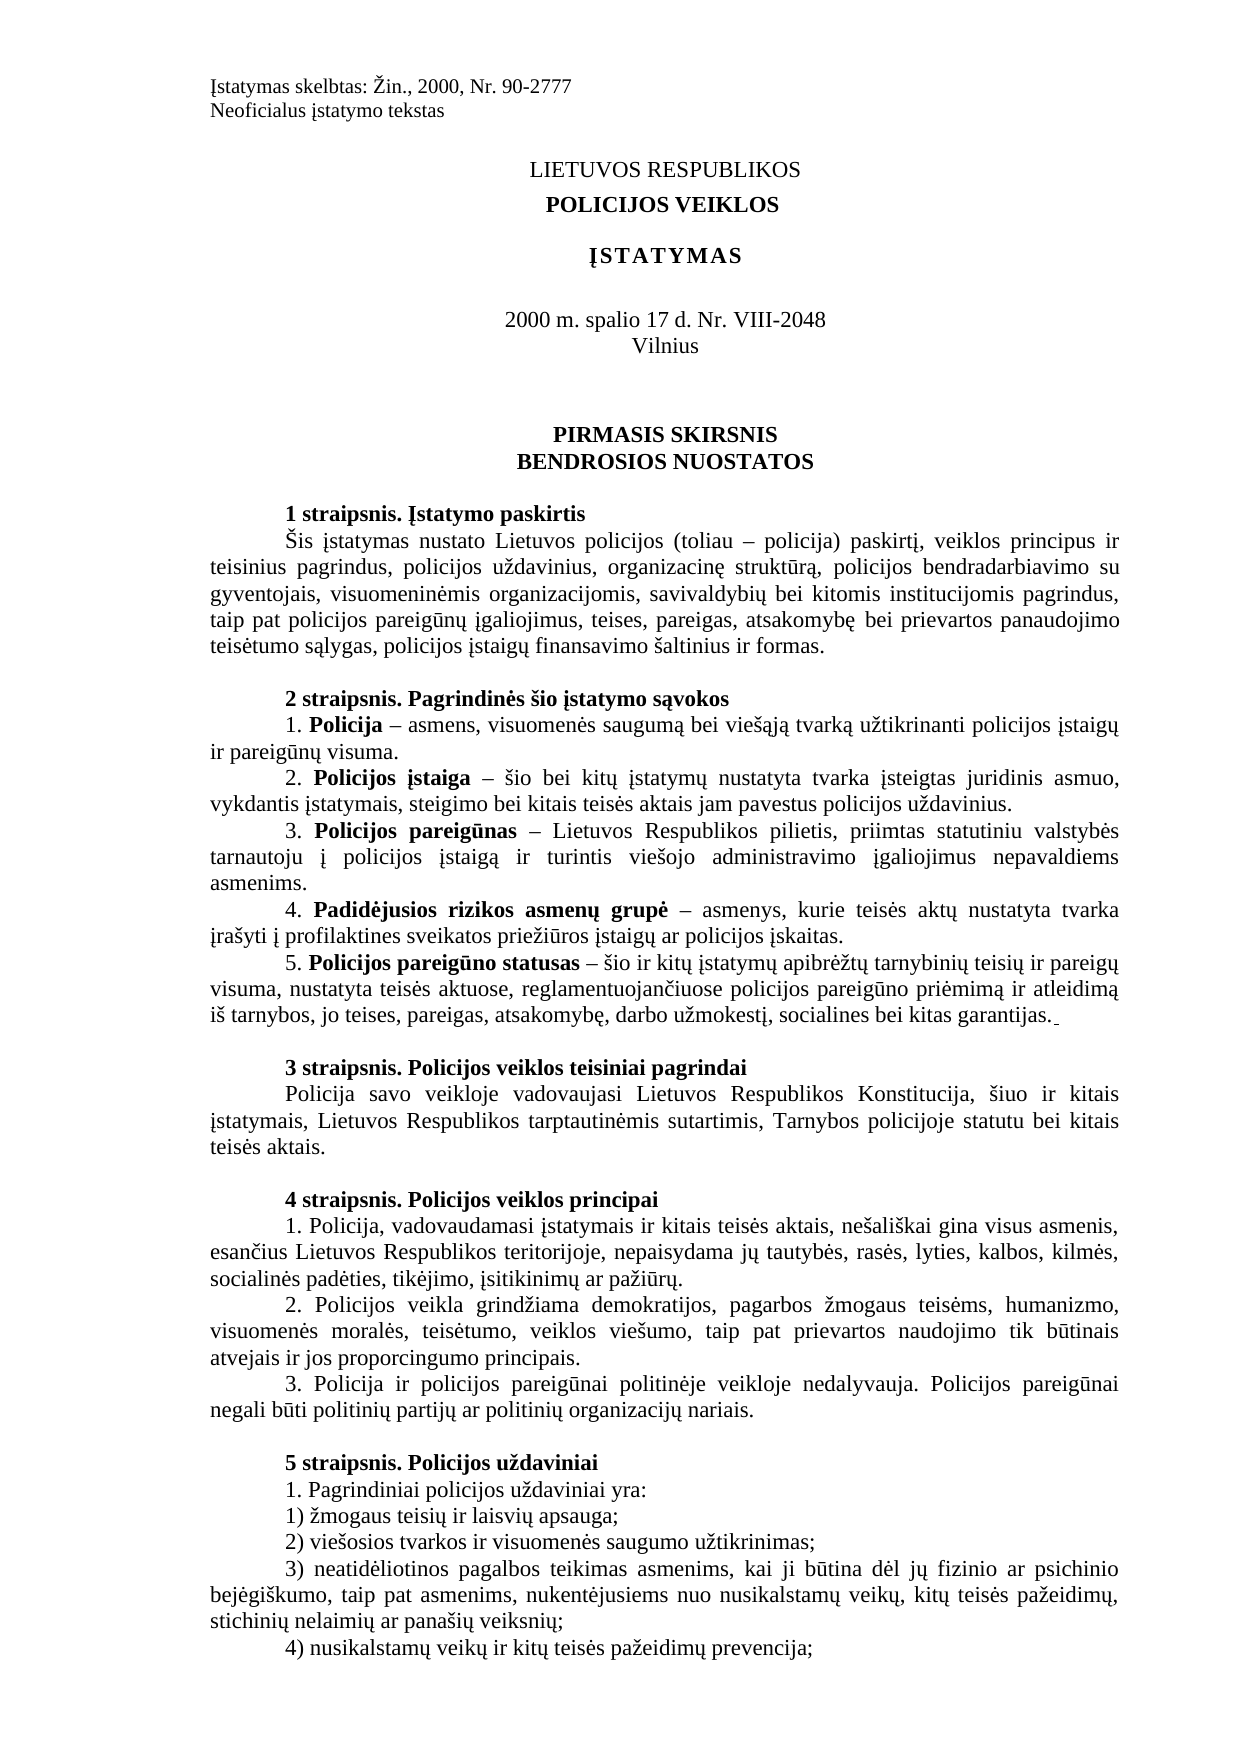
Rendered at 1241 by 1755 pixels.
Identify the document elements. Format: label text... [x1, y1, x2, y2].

text 4. Padidėjusios rizikos asmenų grupė – asmenys, kurie teisės aktų nustatyta tvarka įrašyti į profilaktines sveikatos priežiūros įstaigų ar policijos įskaitas. [210, 896, 1120, 948]
text 3. Policija ir policijos pareigūnai politinėje veikloje nedalyvauja. Policijos pareigūnai negali būti politinių partijų ar politinių organizacijų nariais. [210, 1370, 1120, 1423]
text 2. Policijos veikla grindžiama demokratijos, pagarbos žmogaus teisėms, humanizmo, visuomenės moralės, teisėtumo, veiklos viešumo, taip pat prievartos naudojimo tik būtinais atvejais ir jos proporcingumo principais. [210, 1291, 1120, 1370]
text POLICIJOS VEIKLOS [210, 191, 1120, 217]
text Policija savo veikloje vadovaujasi Lietuvos Respublikos Konstitucija, šiuo ir kitais įstatymais, Lietuvos Respublikos tarptautinėmis sutartimis, Tarnybos policijoje statutu bei kitais teisės aktais. [210, 1080, 1120, 1159]
text 5. Policijos pareigūno statusas – šio ir kitų įstatymų apibrėžtų tarnybinių teisių ir pareigų visuma, nustatyta teisės aktuose, reglamentuojančiuose policijos pareigūno priėmimą ir atleidimą iš tarnybos, jo teises, pareigas, atsakomybę, darbo užmokestį, socialines bei kitas garantijas. [210, 948, 1120, 1028]
text 5 straipsnis. Policijos uždaviniai [210, 1449, 1120, 1476]
text 1. Policija, vadovaudamasi įstatymais ir kitais teisės aktais, nešališkai gina visus asmenis, esančius Lietuvos Respublikos teritorijoje, nepaisydama jų tautybės, rasės, lyties, kalbos, kilmės, socialinės padėties, tikėjimo, įsitikinimų ar pažiūrų. [210, 1212, 1120, 1291]
text 1. Policija – asmens, visuomenės saugumą bei viešąją tvarką užtikrinanti policijos įstaigų ir pareigūnų visuma. [210, 711, 1120, 764]
text 3) neatidėliotinos pagalbos teikimas asmenims, kai ji būtina dėl jų fizinio ar psichinio bejėgiškumo, taip pat asmenims, nukentėjusiems nuo nusikalstamų veikų, kitų teisės pažeidimų, stichinių nelaimių ar panašių veiksnių; [210, 1555, 1120, 1634]
text LIETUVOS RESPUBLIKOS [210, 156, 1120, 183]
text 1 straipsnis. Įstatymo paskirtis [210, 501, 1120, 527]
text 1) žmogaus teisių ir laisvių apsauga; [210, 1502, 1120, 1528]
text 2 straipsnis. Pagrindinės šio įstatymo sąvokos [210, 685, 1120, 711]
text 4) nusikalstamų veikų ir kitų teisės pažeidimų prevencija; [210, 1634, 1120, 1660]
text BENDROSIOS NUOSTATOS [210, 448, 1120, 474]
text 2) viešosios tvarkos ir visuomenės saugumo užtikrinimas; [210, 1528, 1120, 1555]
text 2000 m. spalio 17 d. Nr. VIII-2048 Vilnius [210, 306, 1120, 359]
text ĮSTATYMAS [210, 242, 1120, 269]
text Šis įstatymas nustato Lietuvos policijos (toliau – policija) paskirtį, veiklos principus ir teisinius pagrindus, policijos uždavinius, organizacinę struktūrą, policijos bendradarbiavimo su gyventojais, visuomeninėmis organizacijomis, savivaldybių bei kitomis institucijomis pagrindus, taip pat policijos pareigūnų įgaliojimus, teises, pareigas, atsakomybę bei prievartos panaudojimo teisėtumo sąlygas, policijos įstaigų finansavimo šaltinius ir formas. [210, 527, 1120, 659]
text Neoficialus įstatymo tekstas [210, 98, 1120, 122]
text 3 straipsnis. Policijos veiklos teisiniai pagrindai [210, 1054, 1120, 1080]
text 2. Policijos įstaiga – šio bei kitų įstatymų nustatyta tvarka įsteigtas juridinis asmuo, vykdantis įstatymais, steigimo bei kitais teisės aktais jam pavestus policijos uždavinius. [210, 764, 1120, 817]
text PIRMASIS SKIRSNIS [210, 421, 1120, 448]
text Įstatymas skelbtas: Žin., 2000, Nr. 90-2777 [210, 73, 1120, 98]
text 1. Pagrindiniai policijos uždaviniai yra: [210, 1476, 1120, 1502]
text 4 straipsnis. Policijos veiklos principai [210, 1186, 1120, 1212]
text 3. Policijos pareigūnas – Lietuvos Respublikos pilietis, priimtas statutiniu valstybės tarnautoju į policijos įstaigą ir turintis viešojo administravimo įgaliojimus nepavaldiems asmenims. [210, 817, 1120, 896]
